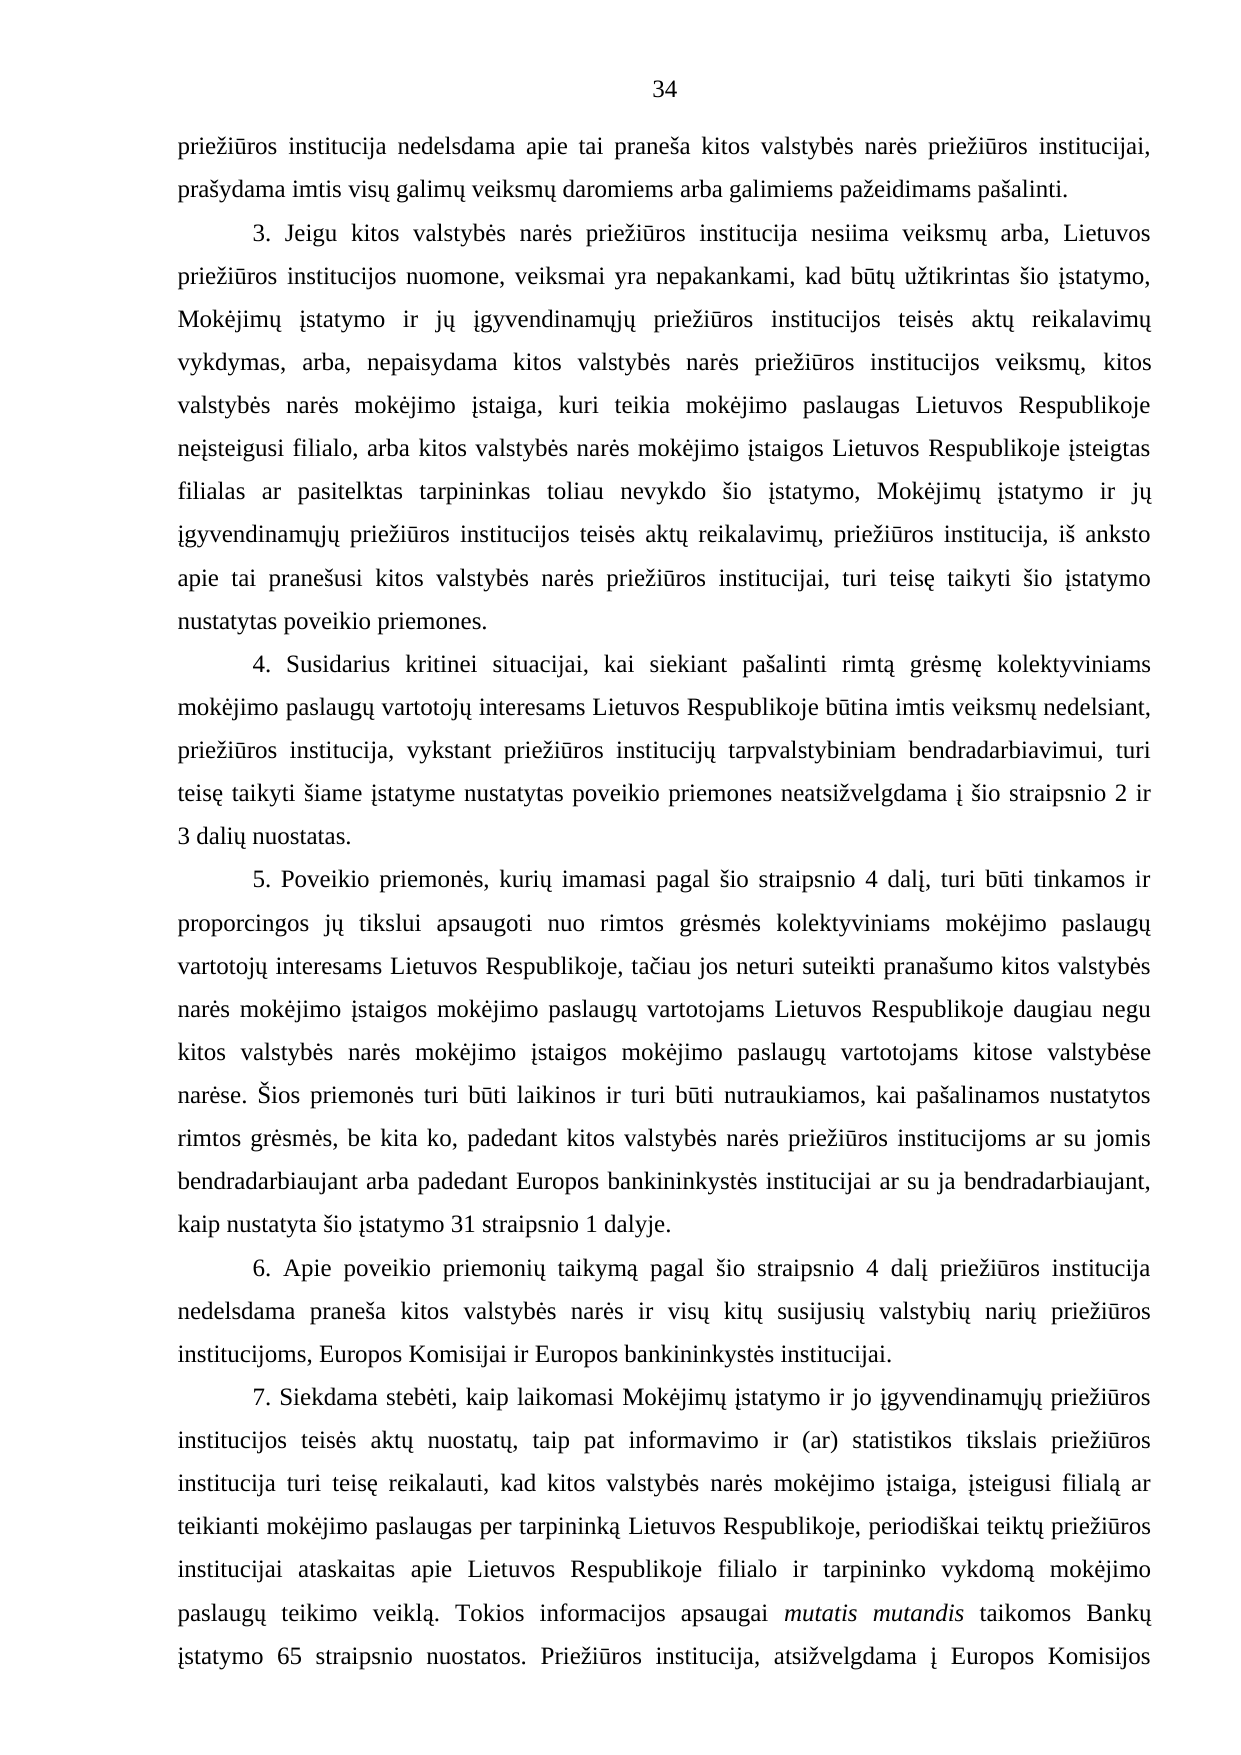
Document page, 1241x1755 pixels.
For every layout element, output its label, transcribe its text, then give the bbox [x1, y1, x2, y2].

text 7. Siekdama stebėti, kaip laikomasi Mokėjimų įstatymo ir jo įgyvendinamųjų priežiūros institucijos teisės aktų nuostatų, taip pat informavimo ir (ar) statistikos tikslais priežiūros institucija turi teisę reikalauti, kad kitos valstybės narės mokėjimo įstaiga, įsteigusi filialą ar teikianti mokėjimo paslaugas per tarpininką Lietuvos Respublikoje, periodiškai teiktų priežiūros institucijai ataskaitas apie Lietuvos Respublikoje filialo ir tarpininko vykdomą mokėjimo paslaugų teikimo veiklą. Tokios informacijos apsaugai mutatis mutandis taikomos Bankų įstatymo 65 straipsnio nuostatos. Priežiūros institucija, atsižvelgdama į Europos Komisijos [177, 1382, 1152, 1669]
text 6. Apie poveikio priemonių taikymą pagal šio straipsnio 4 dalį priežiūros institucija nedelsdama praneša kitos valstybės narės ir visų kitų susijusių valstybių narių priežiūros institucijoms, Europos Komisijai ir Europos bankininkystės institucijai. [177, 1253, 1152, 1368]
text priežiūros institucija nedelsdama apie tai praneša kitos valstybės narės priežiūros institucijai, prašydama imtis visų galimų veiksmų daromiems arba galimiems pažeidimams pašalinti. [177, 131, 1152, 203]
text 3. Jeigu kitos valstybės narės priežiūros institucija nesiima veiksmų arba, Lietuvos priežiūros institucijos nuomone, veiksmai yra nepakankami, kad būtų užtikrintas šio įstatymo, Mokėjimų įstatymo ir jų įgyvendinamųjų priežiūros institucijos teisės aktų reikalavimų vykdymas, arba, nepaisydama kitos valstybės narės priežiūros institucijos veiksmų, kitos valstybės narės mokėjimo įstaiga, kuri teikia mokėjimo paslaugas Lietuvos Respublikoje neįsteigusi filialo, arba kitos valstybės narės mokėjimo įstaigos Lietuvos Respublikoje įsteigtas filialas ar pasitelktas tarpininkas toliau nevykdo šio įstatymo, Mokėjimų įstatymo ir jų įgyvendinamųjų priežiūros institucijos teisės aktų reikalavimų, priežiūros institucija, iš anksto apie tai pranešusi kitos valstybės narės priežiūros institucijai, turi teisę taikyti šio įstatymo nustatytas poveikio priemones. [177, 218, 1152, 634]
text 4. Susidarius kritinei situacijai, kai siekiant pašalinti rimtą grėsmę kolektyviniams mokėjimo paslaugų vartotojų interesams Lietuvos Respublikoje būtina imtis veiksmų nedelsiant, priežiūros institucija, vykstant priežiūros institucijų tarpvalstybiniam bendradarbiavimui, turi teisę taikyti šiame įstatyme nustatytas poveikio priemones neatsižvelgdama į šio straipsnio 2 ir 3 dalių nuostatas. [177, 649, 1152, 850]
text 5. Poveikio priemonės, kurių imamasi pagal šio straipsnio 4 dalį, turi būti tinkamos ir proporcingos jų tikslui apsaugoti nuo rimtos grėsmės kolektyviniams mokėjimo paslaugų vartotojų interesams Lietuvos Respublikoje, tačiau jos neturi suteikti pranašumo kitos valstybės narės mokėjimo įstaigos mokėjimo paslaugų vartotojams Lietuvos Respublikoje daugiau negu kitos valstybės narės mokėjimo įstaigos mokėjimo paslaugų vartotojams kitose valstybėse narėse. Šios priemonės turi būti laikinos ir turi būti nutraukiamos, kai pašalinamos nustatytos rimtos grėsmės, be kita ko, padedant kitos valstybės narės priežiūros institucijoms ar su jomis bendradarbiaujant arba padedant Europos bankininkystės institucijai ar su ja bendradarbiaujant, kaip nustatyta šio įstatymo 31 straipsnio 1 dalyje. [177, 864, 1152, 1238]
